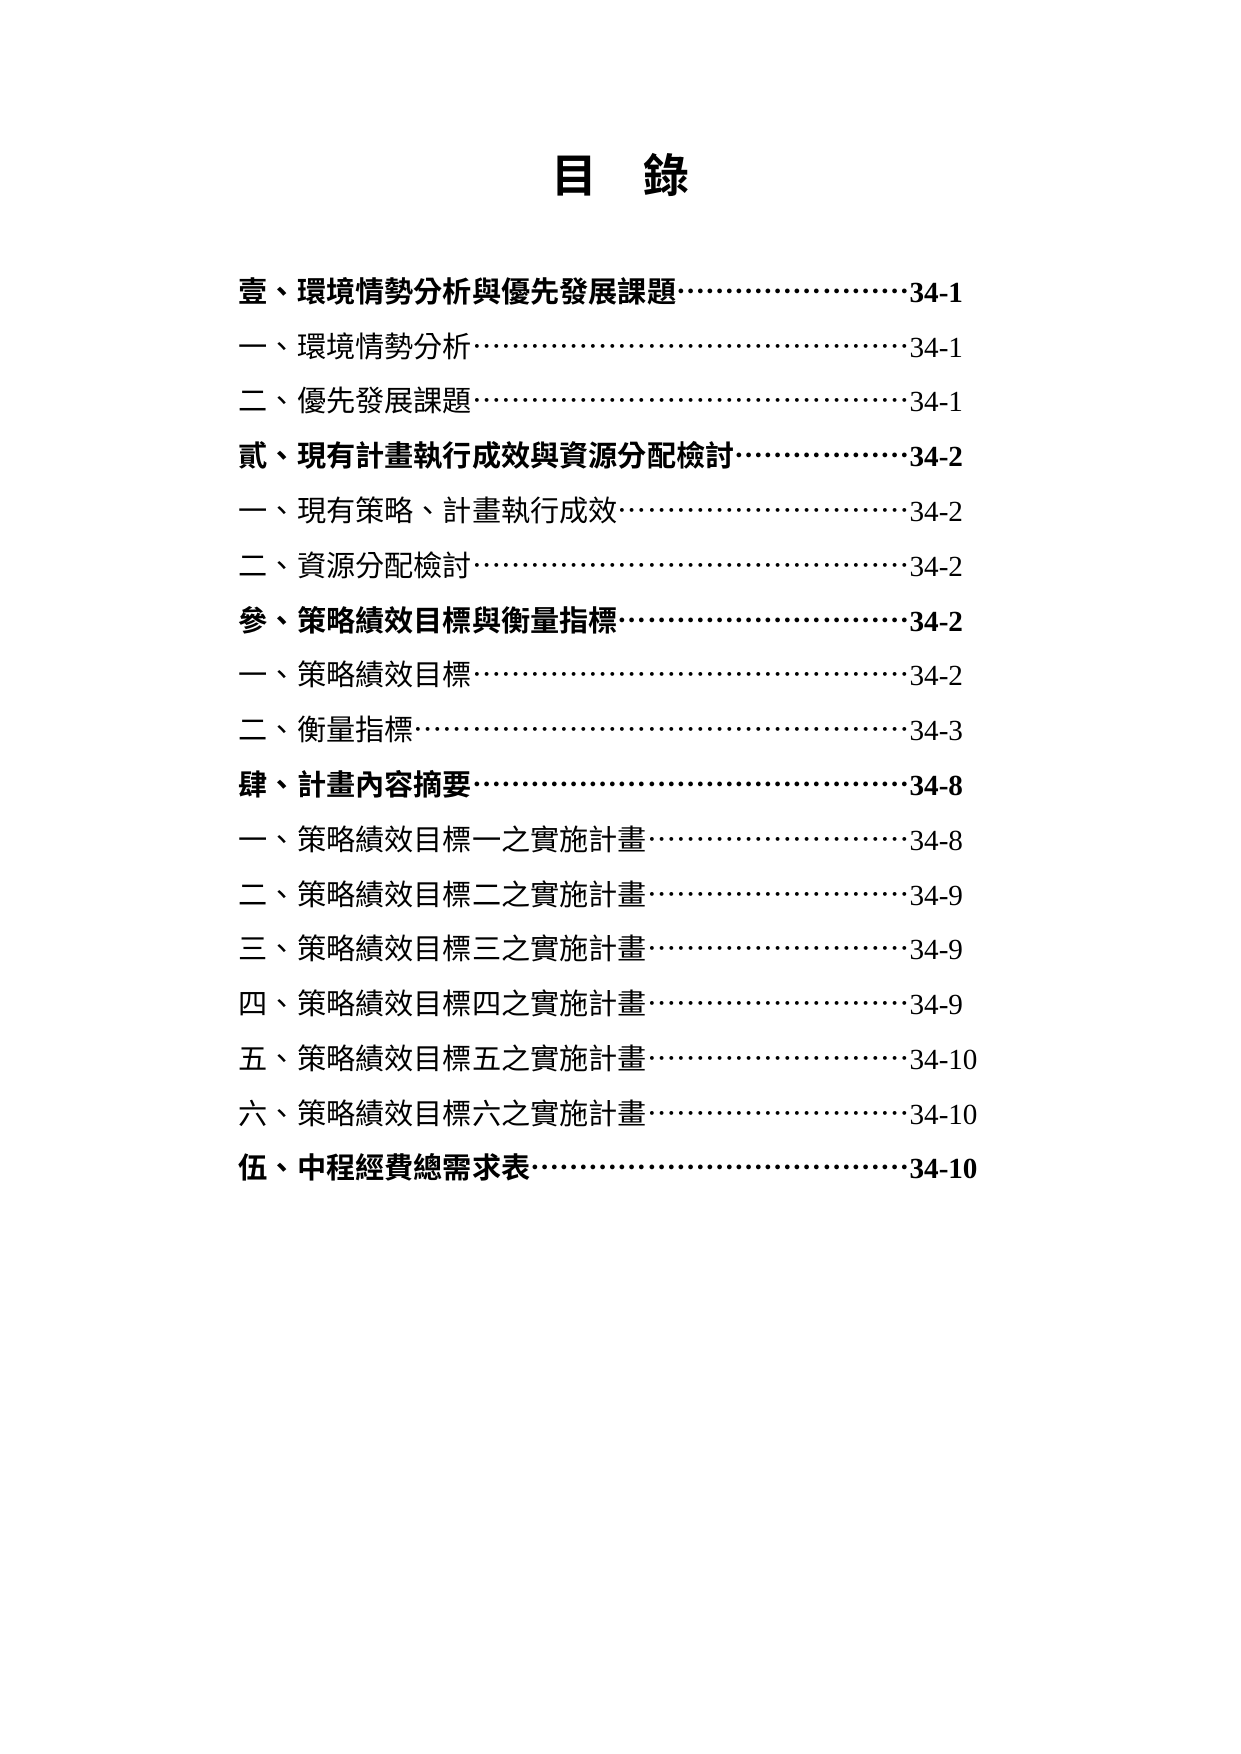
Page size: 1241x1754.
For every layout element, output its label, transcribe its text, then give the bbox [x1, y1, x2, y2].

text 肆、計畫內容摘要………………………………………34-8 [238, 761, 1152, 804]
text 二、資源分配檢討………………………………………34-2 [238, 542, 1152, 584]
text 二、策略績效目標二之實施計畫………………………34-9 [238, 871, 1152, 913]
text 一、策略績效目標一之實施計畫………………………34-8 [238, 816, 1152, 858]
text 伍、中程經費總需求表…………………………………34-10 [238, 1145, 1152, 1187]
text 目 錄 [88, 139, 1152, 206]
text 五、策略績效目標五之實施計畫………………………34-10 [238, 1035, 1152, 1078]
text 一、策略績效目標………………………………………34-2 [238, 652, 1152, 694]
text 參、策略績效目標與衡量指標…………………………34-2 [238, 597, 1152, 639]
text 貳、現有計畫執行成效與資源分配檢討………………34-2 [238, 433, 1152, 475]
text 六、策略績效目標六之實施計畫………………………34-10 [238, 1090, 1152, 1132]
text 二、優先發展課題………………………………………34-1 [238, 378, 1152, 420]
text 壹、環境情勢分析與優先發展課題……………………34-1 [238, 268, 1152, 311]
text 四、策略績效目標四之實施計畫………………………34-9 [238, 981, 1152, 1023]
text 二、衡量指標……………………………………………34-3 [238, 707, 1152, 749]
text 一、現有策略、計畫執行成效…………………………34-2 [238, 487, 1152, 530]
text 三、策略績效目標三之實施計畫………………………34-9 [238, 926, 1152, 968]
text 一、環境情勢分析………………………………………34-1 [238, 323, 1152, 365]
